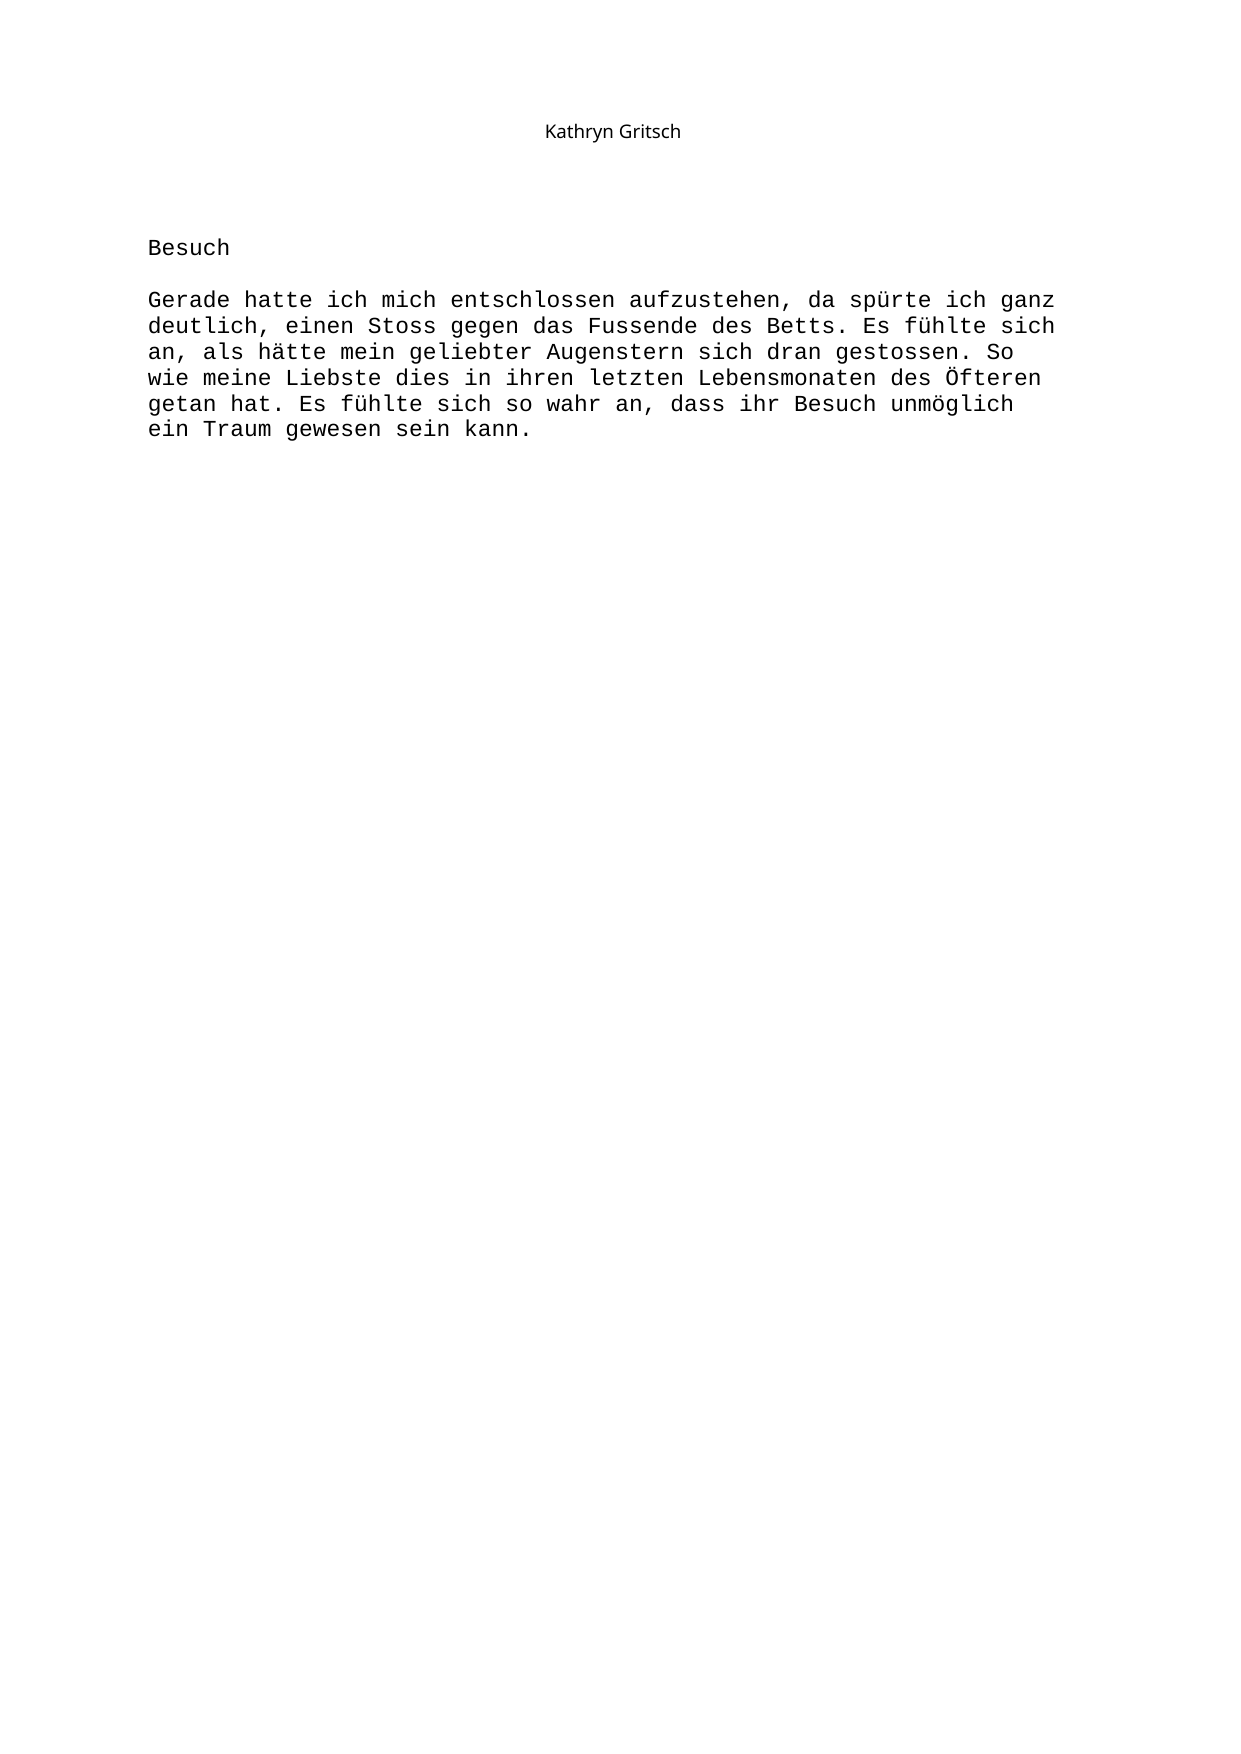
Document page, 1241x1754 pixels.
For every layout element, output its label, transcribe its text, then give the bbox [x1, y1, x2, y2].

text Besuch [148, 236, 1063, 262]
text Gerade hatte ich mich entschlossen aufzustehen, da spürte ich ganz deutlich, einen Stoss gegen das Fussende des Betts. Es fühlte sich an, als hätte mein geliebter Augenstern sich dran gestossen. So wie meine Liebste dies in ihren letzten Lebensmonaten des Öfteren getan hat. Es fühlte sich so wahr an, dass ihr Besuch unmöglich ein Traum gewesen sein kann. [148, 288, 1063, 444]
